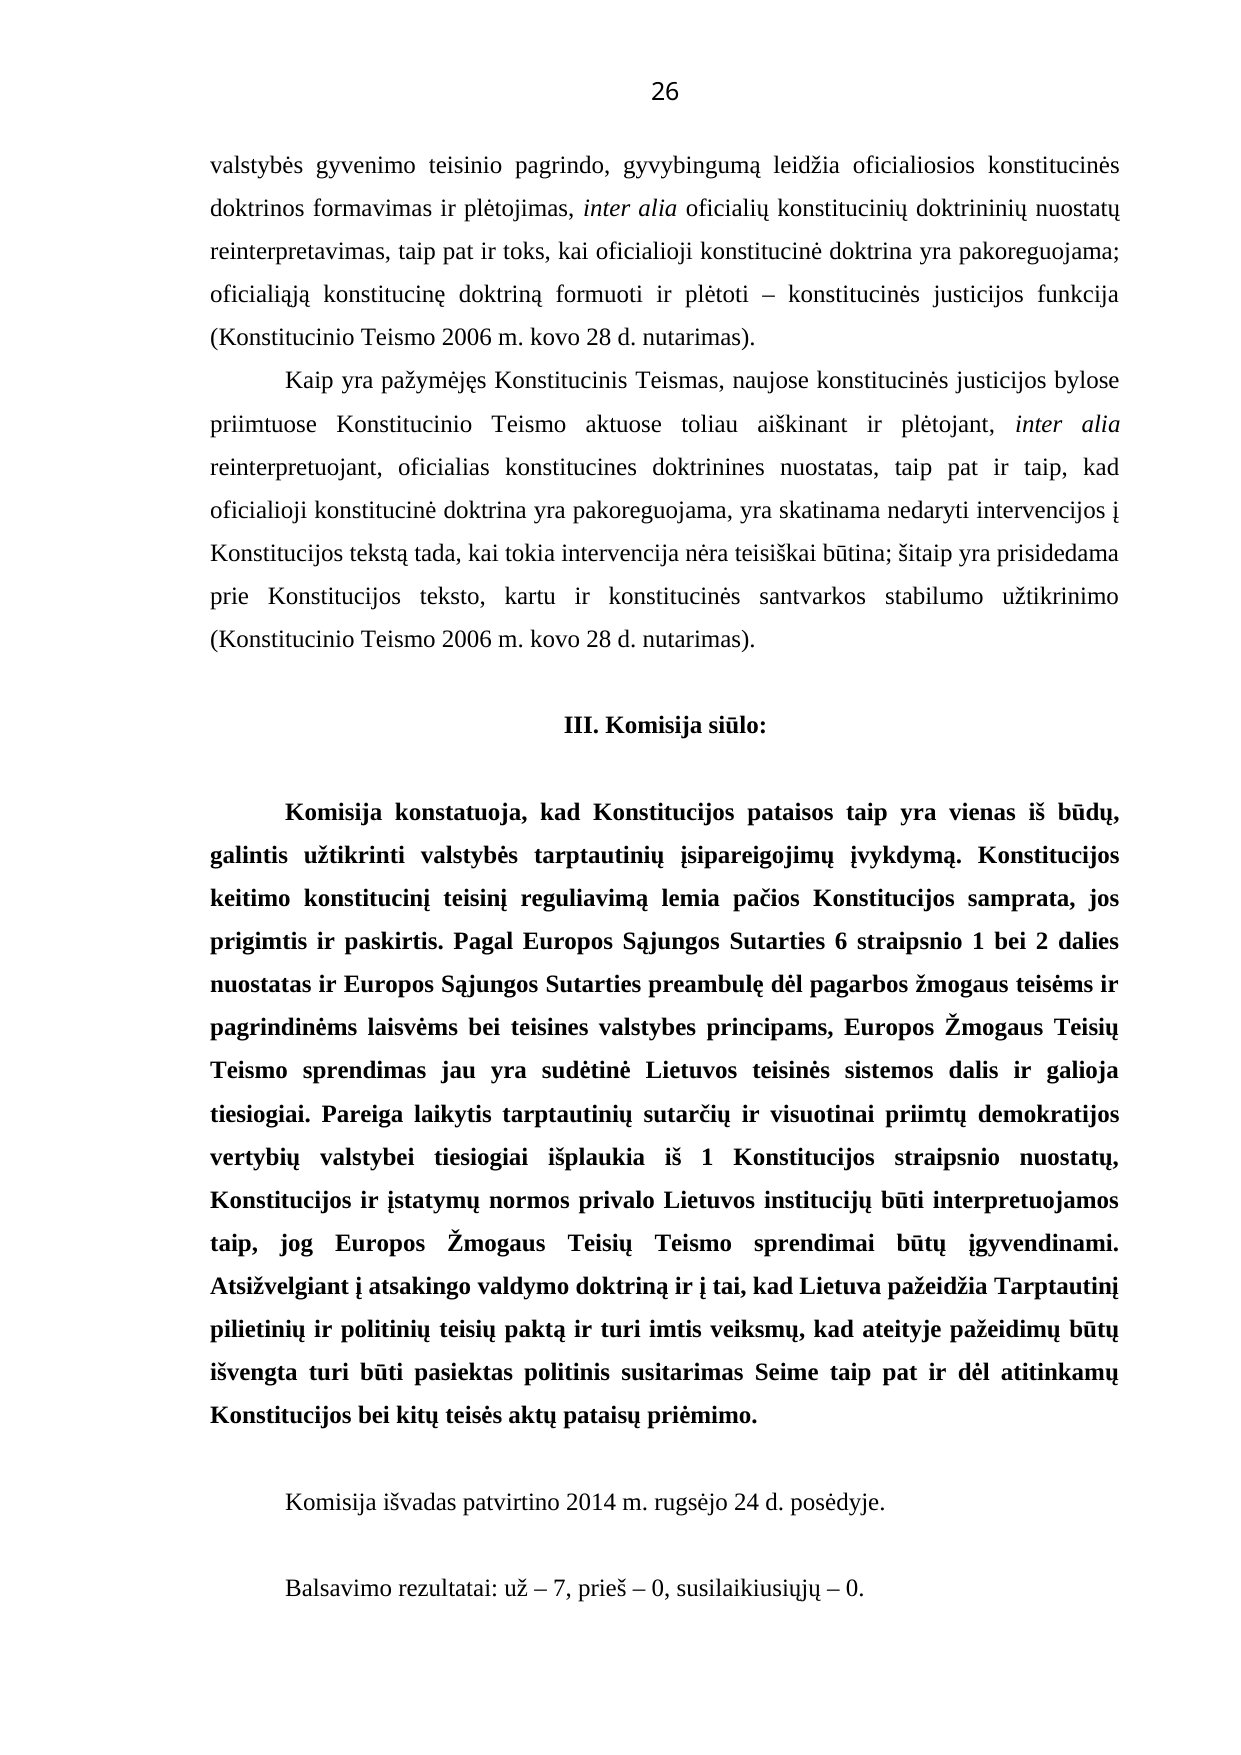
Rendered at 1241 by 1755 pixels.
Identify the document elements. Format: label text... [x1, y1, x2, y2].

text valstybės gyvenimo teisinio pagrindo, gyvybingumą leidžia oficialiosios konstitucinės doktrinos formavimas ir plėtojimas, inter alia oficialių konstitucinių doktrininių nuostatų reinterpretavimas, taip pat ir toks, kai oficialioji konstitucinė doktrina yra pakoreguojama; oficialiąją konstitucinę doktriną formuoti ir plėtoti – konstitucinės justicijos funkcija (Konstitucinio Teismo 2006 m. kovo 28 d. nutarimas). [210, 150, 1120, 351]
text Kaip yra pažymėjęs Konstitucinis Teismas, naujose konstitucinės justicijos bylose priimtuose Konstitucinio Teismo aktuose toliau aiškinant ir plėtojant, inter alia reinterpretuojant, oficialias konstitucines doktrinines nuostatas, taip pat ir taip, kad oficialioji konstitucinė doktrina yra pakoreguojama, yra skatinama nedaryti intervencijos į Konstitucijos tekstą tada, kai tokia intervencija nėra teisiškai būtina; šitaip yra prisidedama prie Konstitucijos teksto, kartu ir konstitucinės santvarkos stabilumo užtikrinimo (Konstitucinio Teismo 2006 m. kovo 28 d. nutarimas). [210, 366, 1120, 653]
text III. Komisija siūlo: [210, 711, 1120, 739]
text Balsavimo rezultatai: už – 7, prieš – 0, susilaikiusiųjų – 0. [210, 1573, 1120, 1602]
text Komisija konstatuoja, kad Konstitucijos pataisos taip yra vienas iš būdų, galintis užtikrinti valstybės tarptautinių įsipareigojimų įvykdymą. Konstitucijos keitimo konstitucinį teisinį reguliavimą lemia pačios Konstitucijos samprata, jos prigimtis ir paskirtis. Pagal Europos Sąjungos Sutarties 6 straipsnio 1 bei 2 dalies nuostatas ir Europos Sąjungos Sutarties preambulę dėl pagarbos žmogaus teisėms ir pagrindinėms laisvėms bei teisines valstybes principams, Europos Žmogaus Teisių Teismo sprendimas jau yra sudėtinė Lietuvos teisinės sistemos dalis ir galioja tiesiogiai. Pareiga laikytis tarptautinių sutarčių ir visuotinai priimtų demokratijos vertybių valstybei tiesiogiai išplaukia iš 1 Konstitucijos straipsnio nuostatų, Konstitucijos ir įstatymų normos privalo Lietuvos institucijų būti interpretuojamos taip, jog Europos Žmogaus Teisių Teismo sprendimai būtų įgyvendinami. Atsižvelgiant į atsakingo valdymo doktriną ir į tai, kad Lietuva pažeidžia Tarptautinį pilietinių ir politinių teisių paktą ir turi imtis veiksmų, kad ateityje pažeidimų būtų išvengta turi būti pasiektas politinis susitarimas Seime taip pat ir dėl atitinkamų Konstitucijos bei kitų teisės aktų pataisų priėmimo. [210, 797, 1120, 1429]
text Komisija išvadas patvirtino 2014 m. rugsėjo 24 d. posėdyje. [210, 1487, 1120, 1516]
